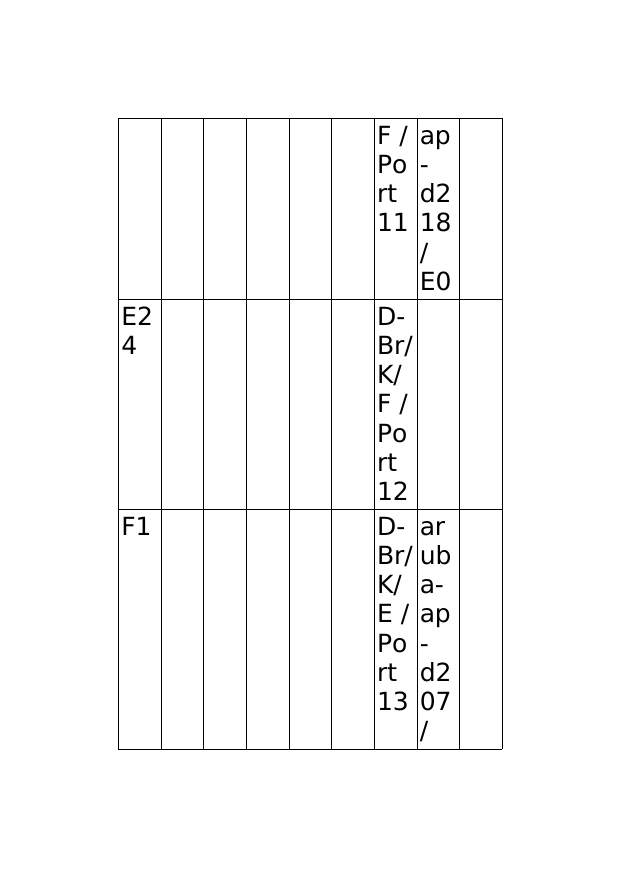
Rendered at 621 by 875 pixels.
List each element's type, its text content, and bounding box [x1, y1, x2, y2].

table_cell D-Br/K/F / Port 12 [375, 300, 417, 509]
table_cell [332, 119, 374, 299]
table_cell [204, 119, 246, 299]
table_cell [418, 300, 459, 509]
table_cell [290, 119, 331, 299]
table_cell [162, 510, 203, 748]
table_cell [204, 300, 246, 509]
table_cell D-Br/K/E / Port 13 [375, 510, 417, 748]
table_cell F1 [119, 510, 161, 748]
table_cell [247, 300, 289, 509]
table_cell [247, 119, 289, 299]
table_cell [332, 510, 374, 748]
table_cell [290, 510, 331, 748]
table_cell F / Port 11 [375, 119, 417, 299]
table_cell [162, 300, 203, 509]
table_cell [247, 510, 289, 748]
table_cell [290, 300, 331, 509]
table_cell [460, 300, 502, 509]
table_cell [162, 119, 203, 299]
table_cell [460, 119, 502, 299]
table_cell [204, 510, 246, 748]
table_cell aruba-ap-d207 / [418, 510, 459, 748]
table_cell [332, 300, 374, 509]
table_cell ap-d218 / E0 [418, 119, 459, 299]
table_cell [119, 119, 161, 299]
table_cell [460, 510, 502, 748]
table_cell E24 [119, 300, 161, 509]
